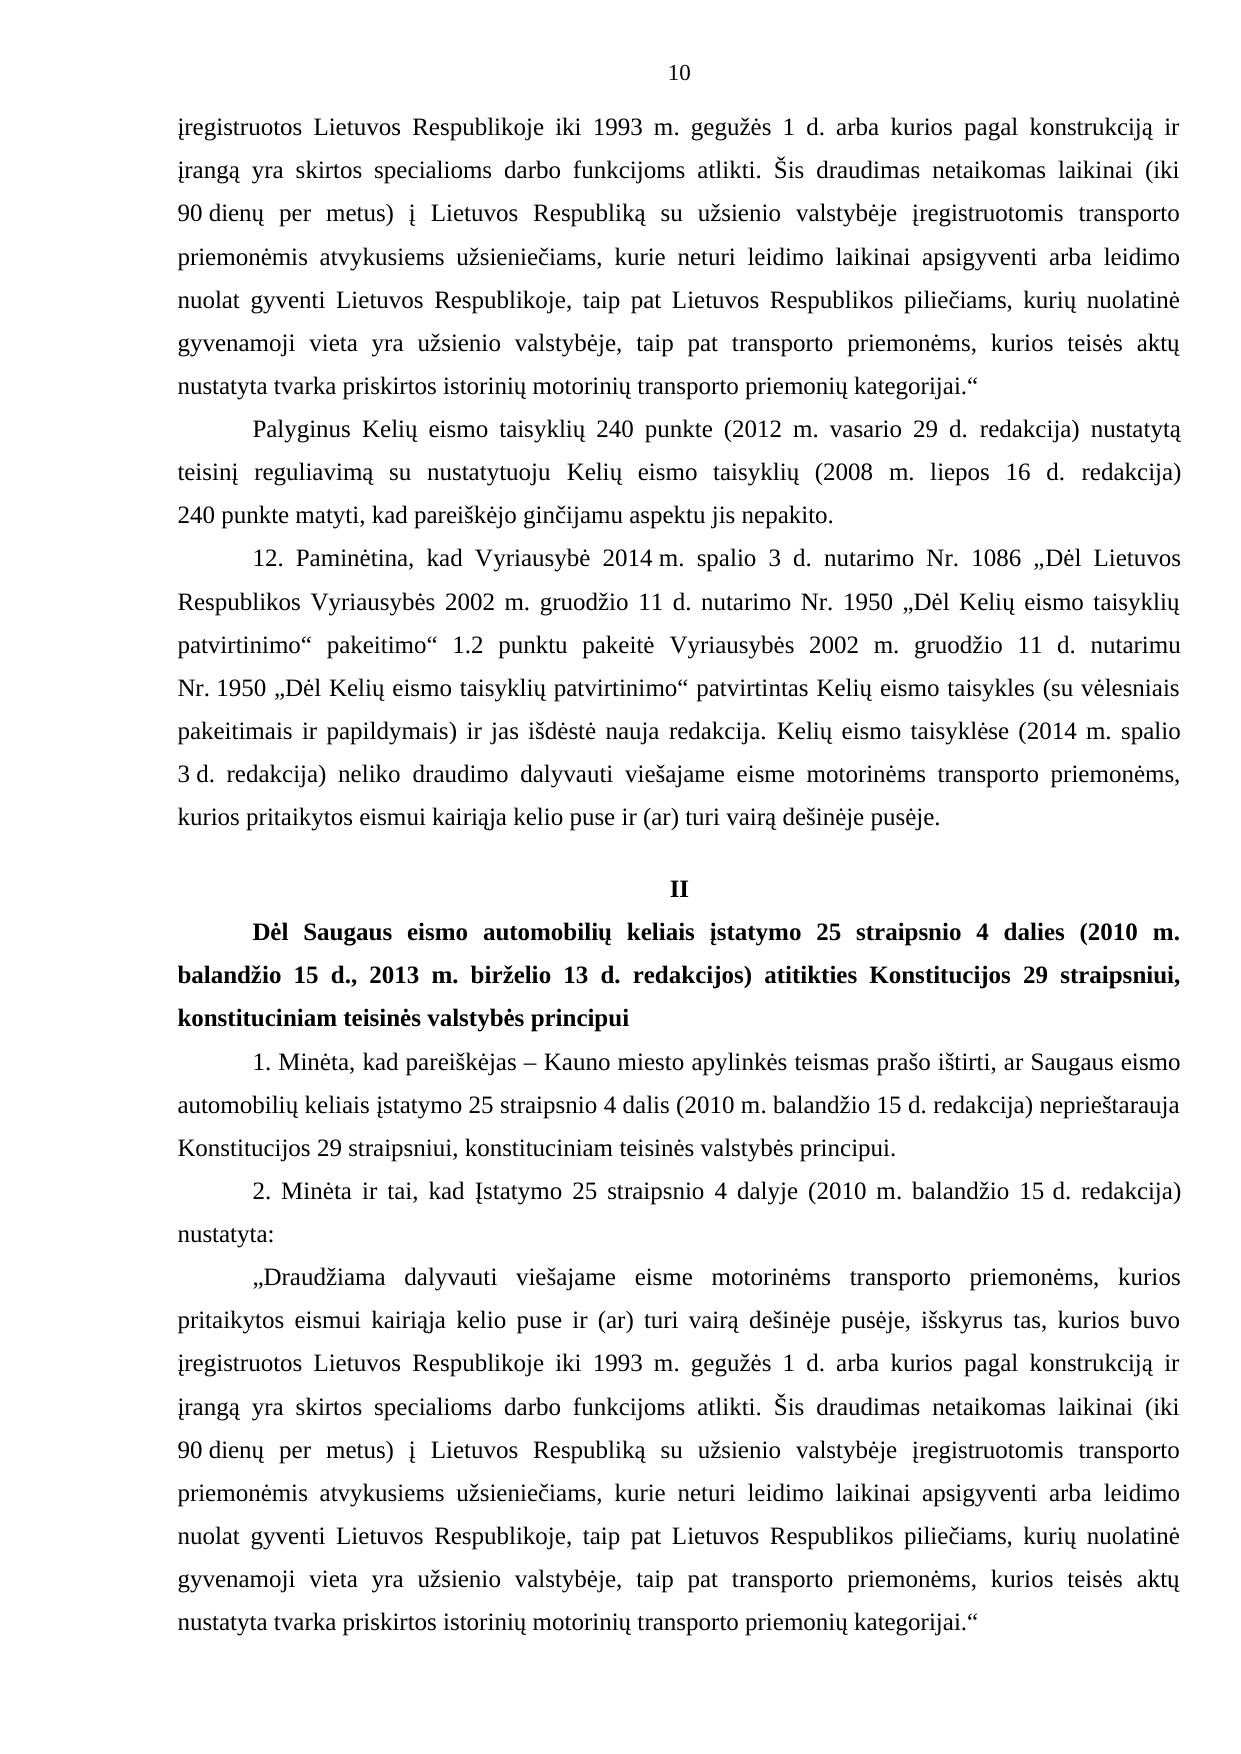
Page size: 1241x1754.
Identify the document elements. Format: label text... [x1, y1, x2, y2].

text 2. Minėta ir tai, kad Įstatymo 25 straipsnio 4 dalyje (2010 m. balandžio 15 d. redakcija) nustatyta: [177, 1176, 1181, 1248]
text Palyginus Kelių eismo taisyklių 240 punkte (2012 m. vasario 29 d. redakcija) nustatytą teisinį reguliavimą su nustatytuoju Kelių eismo taisyklių (2008 m. liepos 16 d. redakcija) 240 punkte matyti, kad pareiškėjo ginčijamu aspektu jis nepakito. [177, 414, 1181, 529]
text II [177, 874, 1181, 903]
text 12. Paminėtina, kad Vyriausybė 2014 m. spalio 3 d. nutarimo Nr. 1086 „Dėl Lietuvos Respublikos Vyriausybės 2002 m. gruodžio 11 d. nutarimo Nr. 1950 „Dėl Kelių eismo taisyklių patvirtinimo“ pakeitimo“ 1.2 punktu pakeitė Vyriausybės 2002 m. gruodžio 11 d. nutarimu Nr. 1950 „Dėl Kelių eismo taisyklių patvirtinimo“ patvirtintas Kelių eismo taisykles (su vėlesniais pakeitimais ir papildymais) ir jas išdėstė nauja redakcija. Kelių eismo taisyklėse (2014 m. spalio 3 d. redakcija) neliko draudimo dalyvauti viešajame eisme motorinėms transporto priemonėms, kurios pritaikytos eismui kairiąja kelio puse ir (ar) turi vairą dešinėje pusėje. [177, 543, 1181, 831]
text „Draudžiama dalyvauti viešajame eisme motorinėms transporto priemonėms, kurios pritaikytos eismui kairiąja kelio puse ir (ar) turi vairą dešinėje pusėje, išskyrus tas, kurios buvo įregistruotos Lietuvos Respublikoje iki 1993 m. gegužės 1 d. arba kurios pagal konstrukciją ir įrangą yra skirtos specialioms darbo funkcijoms atlikti. Šis draudimas netaikomas laikinai (iki 90 dienų per metus) į Lietuvos Respubliką su užsienio valstybėje įregistruotomis transporto priemonėmis atvykusiems užsieniečiams, kurie neturi leidimo laikinai apsigyventi arba leidimo nuolat gyventi Lietuvos Respublikoje, taip pat Lietuvos Respublikos piliečiams, kurių nuolatinė gyvenamoji vieta yra užsienio valstybėje, taip pat transporto priemonėms, kurios teisės aktų nustatyta tvarka priskirtos istorinių motorinių transporto priemonių kategorijai.“ [177, 1262, 1181, 1636]
text 1. Minėta, kad pareiškėjas – Kauno miesto apylinkės teismas prašo ištirti, ar Saugaus eismo automobilių keliais įstatymo 25 straipsnio 4 dalis (2010 m. balandžio 15 d. redakcija) neprieštarauja Konstitucijos 29 straipsniui, konstituciniam teisinės valstybės principui. [177, 1047, 1181, 1162]
text įregistruotos Lietuvos Respublikoje iki 1993 m. gegužės 1 d. arba kurios pagal konstrukciją ir įrangą yra skirtos specialioms darbo funkcijoms atlikti. Šis draudimas netaikomas laikinai (iki 90 dienų per metus) į Lietuvos Respubliką su užsienio valstybėje įregistruotomis transporto priemonėmis atvykusiems užsieniečiams, kurie neturi leidimo laikinai apsigyventi arba leidimo nuolat gyventi Lietuvos Respublikoje, taip pat Lietuvos Respublikos piliečiams, kurių nuolatinė gyvenamoji vieta yra užsienio valstybėje, taip pat transporto priemonėms, kurios teisės aktų nustatyta tvarka priskirtos istorinių motorinių transporto priemonių kategorijai.“ [177, 112, 1181, 400]
text Dėl Saugaus eismo automobilių keliais įstatymo 25 straipsnio 4 dalies (2010 m. balandžio 15 d., 2013 m. birželio 13 d. redakcijos) atitikties Konstitucijos 29 straipsniui, konstituciniam teisinės valstybės principui [177, 917, 1181, 1032]
